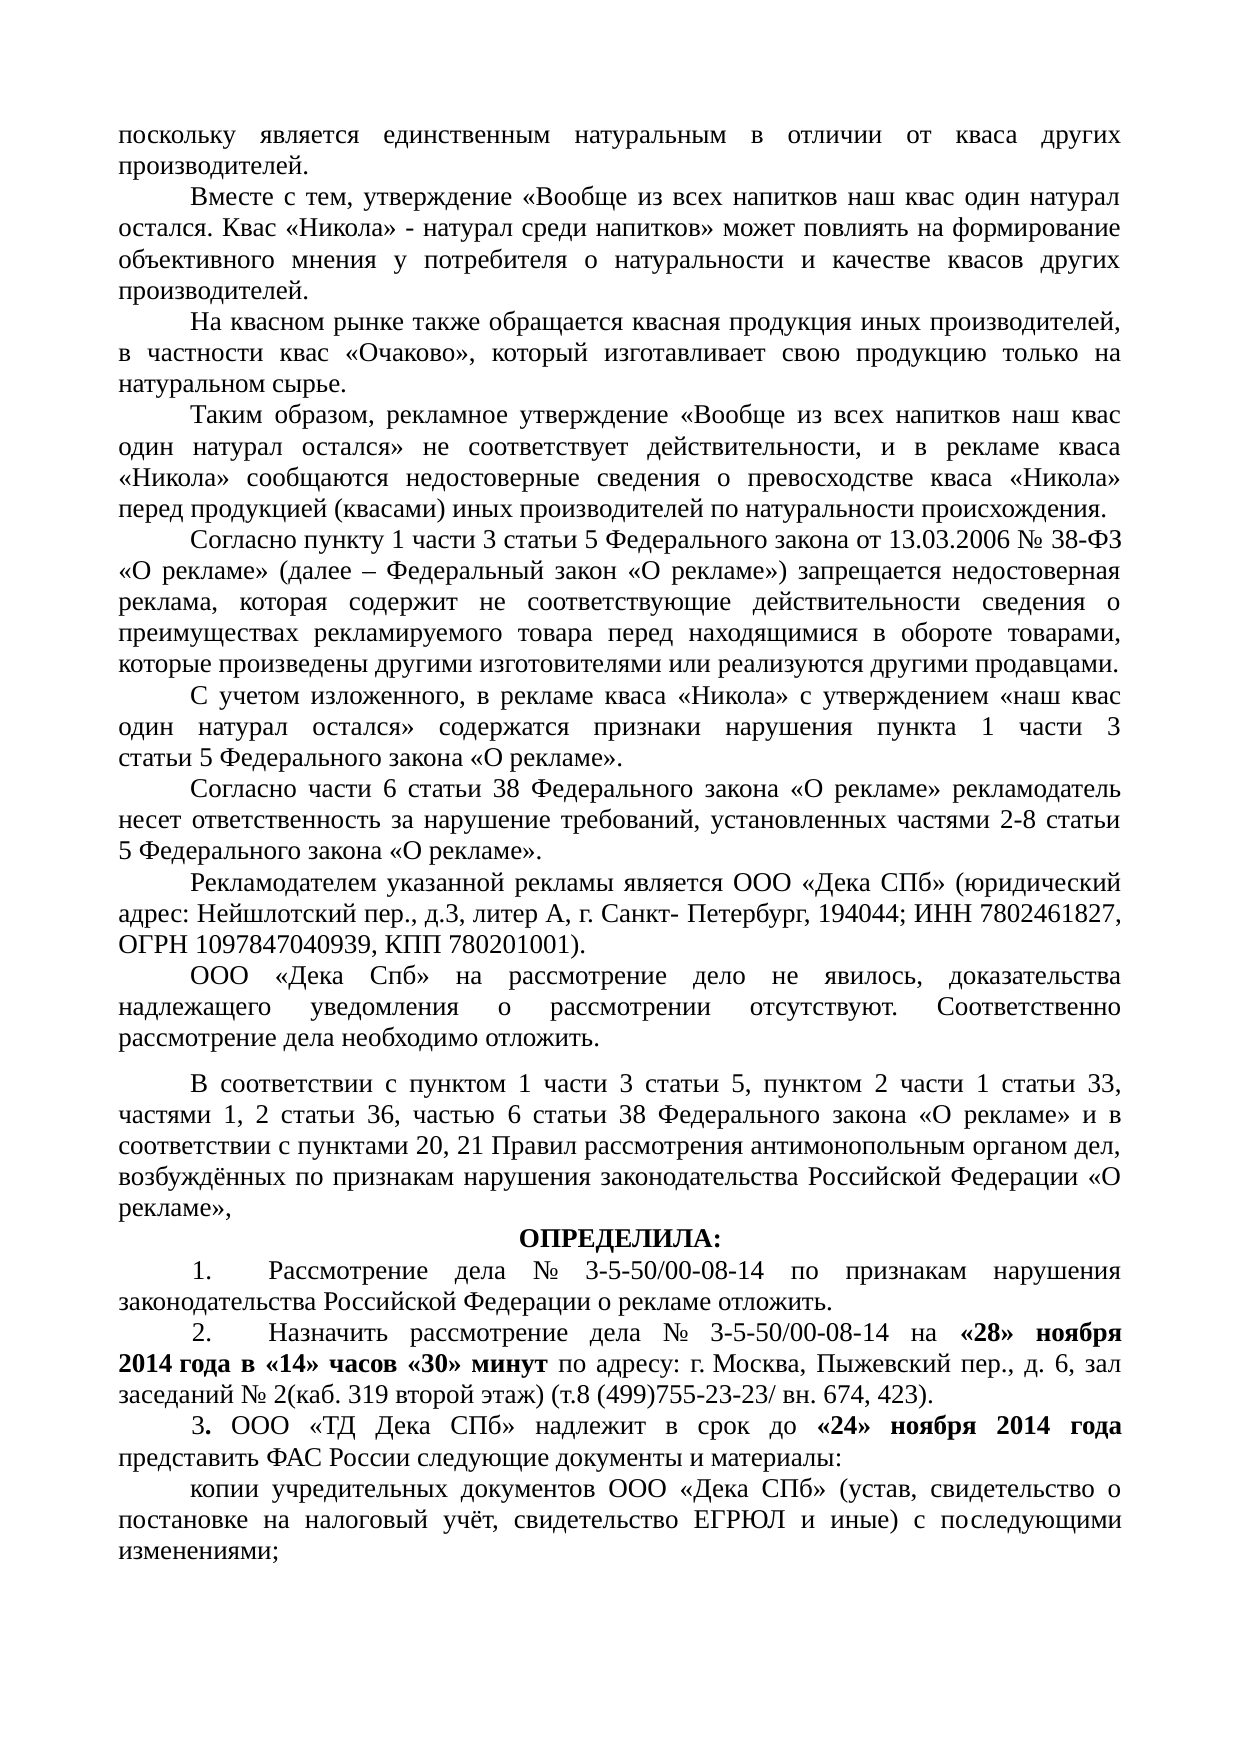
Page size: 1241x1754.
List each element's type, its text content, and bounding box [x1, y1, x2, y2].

text Вместе с тем, утверждение «Вообще из всех напитков наш квас один натурал остался. Квас «Никола» - натурал среди напитков» может повлиять на формирование объективного мнения у потребителя о натуральности и качестве квасов других производителей. [118, 180, 1122, 305]
text 3. ООО «ТД Дека СПб» надлежит в срок до «24» ноября 2014 года представить ФАС России следующие документы и материалы: [118, 1409, 1122, 1472]
text копии учредительных документов ООО «Дека СПб» (устав, свидетельство о постановке на налоговый учёт, свидетельство ЕГРЮЛ и иные) с последующими изменениями; [118, 1472, 1122, 1565]
text В соответствии с пунктом 1 части 3 статьи 5, пунктом 2 части 1 статьи 33, частями 1, 2 статьи 36, частью 6 статьи 38 Федерального закона «О рекламе» и в соответствии с пунктами 20, 21 Правил рассмотрения антимонопольным органом дел, возбуждённых по признакам нарушения законодательства Российской Федерации «О рекламе», [118, 1067, 1122, 1223]
text Рекламодателем указанной рекламы является ООО «Дека СПб» (юридический адрес: Нейшлотский пер., д.3, литер А, г. Санкт- Петербург, 194044; ИНН 7802461827, ОГРН 1097847040939, КПП 780201001). [118, 866, 1122, 959]
text ОПРЕДЕЛИЛА: [118, 1223, 1122, 1254]
text На квасном рынке также обращается квасная продукция иных производителей, в частности квас «Очаково», который изготавливает свою продукцию только на натуральном сырье. [118, 305, 1122, 398]
text Согласно части 6 статьи 38 Федерального закона «О рекламе» рекламодатель несет ответственность за нарушение требований, установленных частями 2-8 статьи 5 Федерального закона «О рекламе». [118, 772, 1122, 866]
text С учетом изложенного, в рекламе кваса «Никола» с утверждением «наш квас один натурал остался» содержатся признаки нарушения пункта 1 части 3 статьи 5 Федерального закона «О рекламе». [118, 679, 1122, 772]
text Согласно пункту 1 части 3 статьи 5 Федерального закона от 13.03.2006 № 38-ФЗ «О рекламе» (далее – Федеральный закон «О рекламе») запрещается недостоверная реклама, которая содержит не соответствующие действительности сведения о преимуществах рекламируемого товара перед находящимися в обороте товарами, которые произведены другими изготовителями или реализуются другими продавцами. [118, 523, 1122, 679]
text поскольку является единственным натуральным в отличии от кваса других производителей. [118, 118, 1122, 180]
list Назначить рассмотрение дела № 3-5-50/00-08-14 на «28» ноября 2014 года в «14» часов «30» минут по адресу: г. Москва, Пыжевский пер., д. 6, зал заседаний № 2(каб. 319 второй этаж) (т.8 (499)755-23-23/ вн. 674, 423). [118, 1316, 1122, 1409]
text Таким образом, рекламное утверждение «Вообще из всех напитков наш квас один натурал остался» не соответствует действительности, и в рекламе кваса «Никола» сообщаются недостоверные сведения о превосходстве кваса «Никола» перед продукцией (квасами) иных производителей по натуральности происхождения. [118, 398, 1122, 523]
text ООО «Дека Спб» на рассмотрение дело не явилось, доказательства надлежащего уведомления о рассмотрении отсутствуют. Соответственно рассмотрение дела необходимо отложить. [118, 959, 1122, 1052]
list Рассмотрение дела № 3-5-50/00-08-14 по признакам нарушения законодательства Российской Федерации о рекламе отложить. [118, 1254, 1122, 1316]
